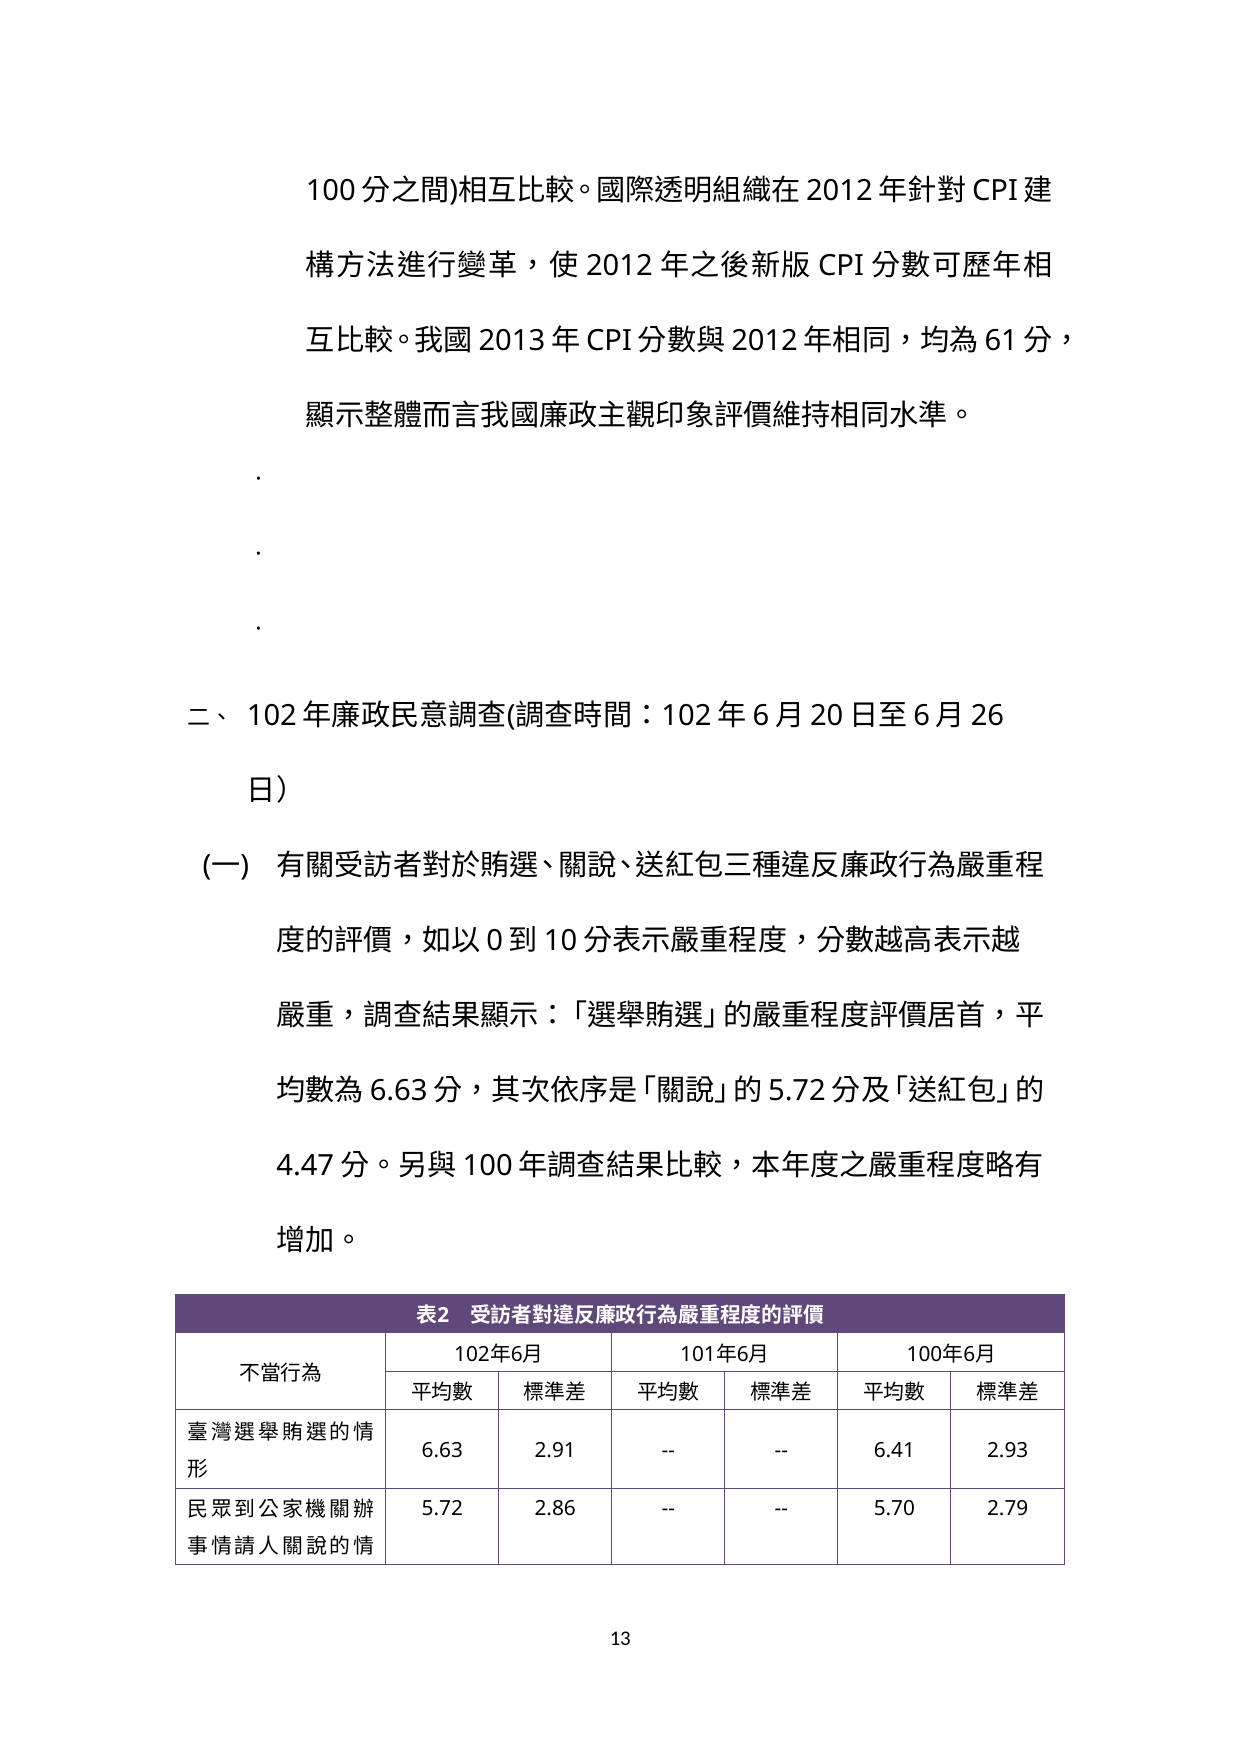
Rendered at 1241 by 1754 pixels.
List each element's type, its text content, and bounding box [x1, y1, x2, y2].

table_cell 標準差 [725, 1372, 837, 1409]
table_cell 2.86 [499, 1489, 611, 1563]
table_cell 100年6月 [838, 1333, 1064, 1371]
table_cell 2.93 [951, 1410, 1064, 1487]
list 102年廉政民意調查(調查時間：102年6月20日至6月26日） [187, 675, 1044, 825]
table_cell 臺灣選舉賄選的情形 [176, 1410, 385, 1487]
table_cell -- [725, 1410, 837, 1487]
table_cell 2.79 [951, 1489, 1064, 1563]
list ˙ [256, 450, 1053, 525]
table_cell 5.72 [386, 1489, 498, 1563]
table_cell 6.63 [386, 1410, 498, 1487]
table_cell -- [612, 1489, 724, 1563]
list 國際透明組織自1995年起每年公布CPI，受到國際各國關注，2011年之前舊版本CPI的建構方法，分數是在0到10分之間，依舊版本CPI的建構方法，歷年分數之間無法相互比較，也不能與2012年之後新版CPI(分數為0到100分之間)相互比較。國際透明組織在2012年針對CPI建構方法進行變革，使2012年之後新版CPI分數可歷年相互比較。我國2013年CPI分數與2012年相同，均為61分，顯示整體而言我國廉政主觀印象評價維持相同水準。 [261, 150, 1053, 450]
list 有關受訪者對於賄選、關說、送紅包三種違反廉政行為嚴重程度的評價，如以0到10分表示嚴重程度，分數越高表示越嚴重，調查結果顯示：「選舉賄選」的嚴重程度評價居首，平均數為6.63分，其次依序是「關說」的5.72分及「送紅包」的4.47分。另與100年調查結果比較，本年度之嚴重程度略有增加。 [202, 825, 1044, 1275]
table_cell 不當行為 [176, 1333, 385, 1409]
table_cell 101年6月 [612, 1333, 837, 1371]
table_cell 平均數 [612, 1372, 724, 1409]
table_cell 平均數 [386, 1372, 498, 1409]
table_cell 5.70 [838, 1489, 950, 1563]
table_cell 標準差 [499, 1372, 611, 1409]
table_header 表2 受訪者對違反廉政行為嚴重程度的評價 [176, 1295, 1064, 1332]
table_cell 平均數 [838, 1372, 950, 1409]
table_cell -- [612, 1410, 724, 1487]
table_cell 民眾到公家機關辦事情請人關說的情 [176, 1489, 385, 1563]
table_cell 標準差 [951, 1372, 1064, 1409]
table_cell 6.41 [838, 1410, 950, 1487]
table_cell -- [725, 1489, 837, 1563]
list ˙ [256, 525, 1053, 600]
table_cell 102年6月 [386, 1333, 611, 1371]
list ˙ [256, 600, 1053, 675]
table_cell 2.91 [499, 1410, 611, 1487]
